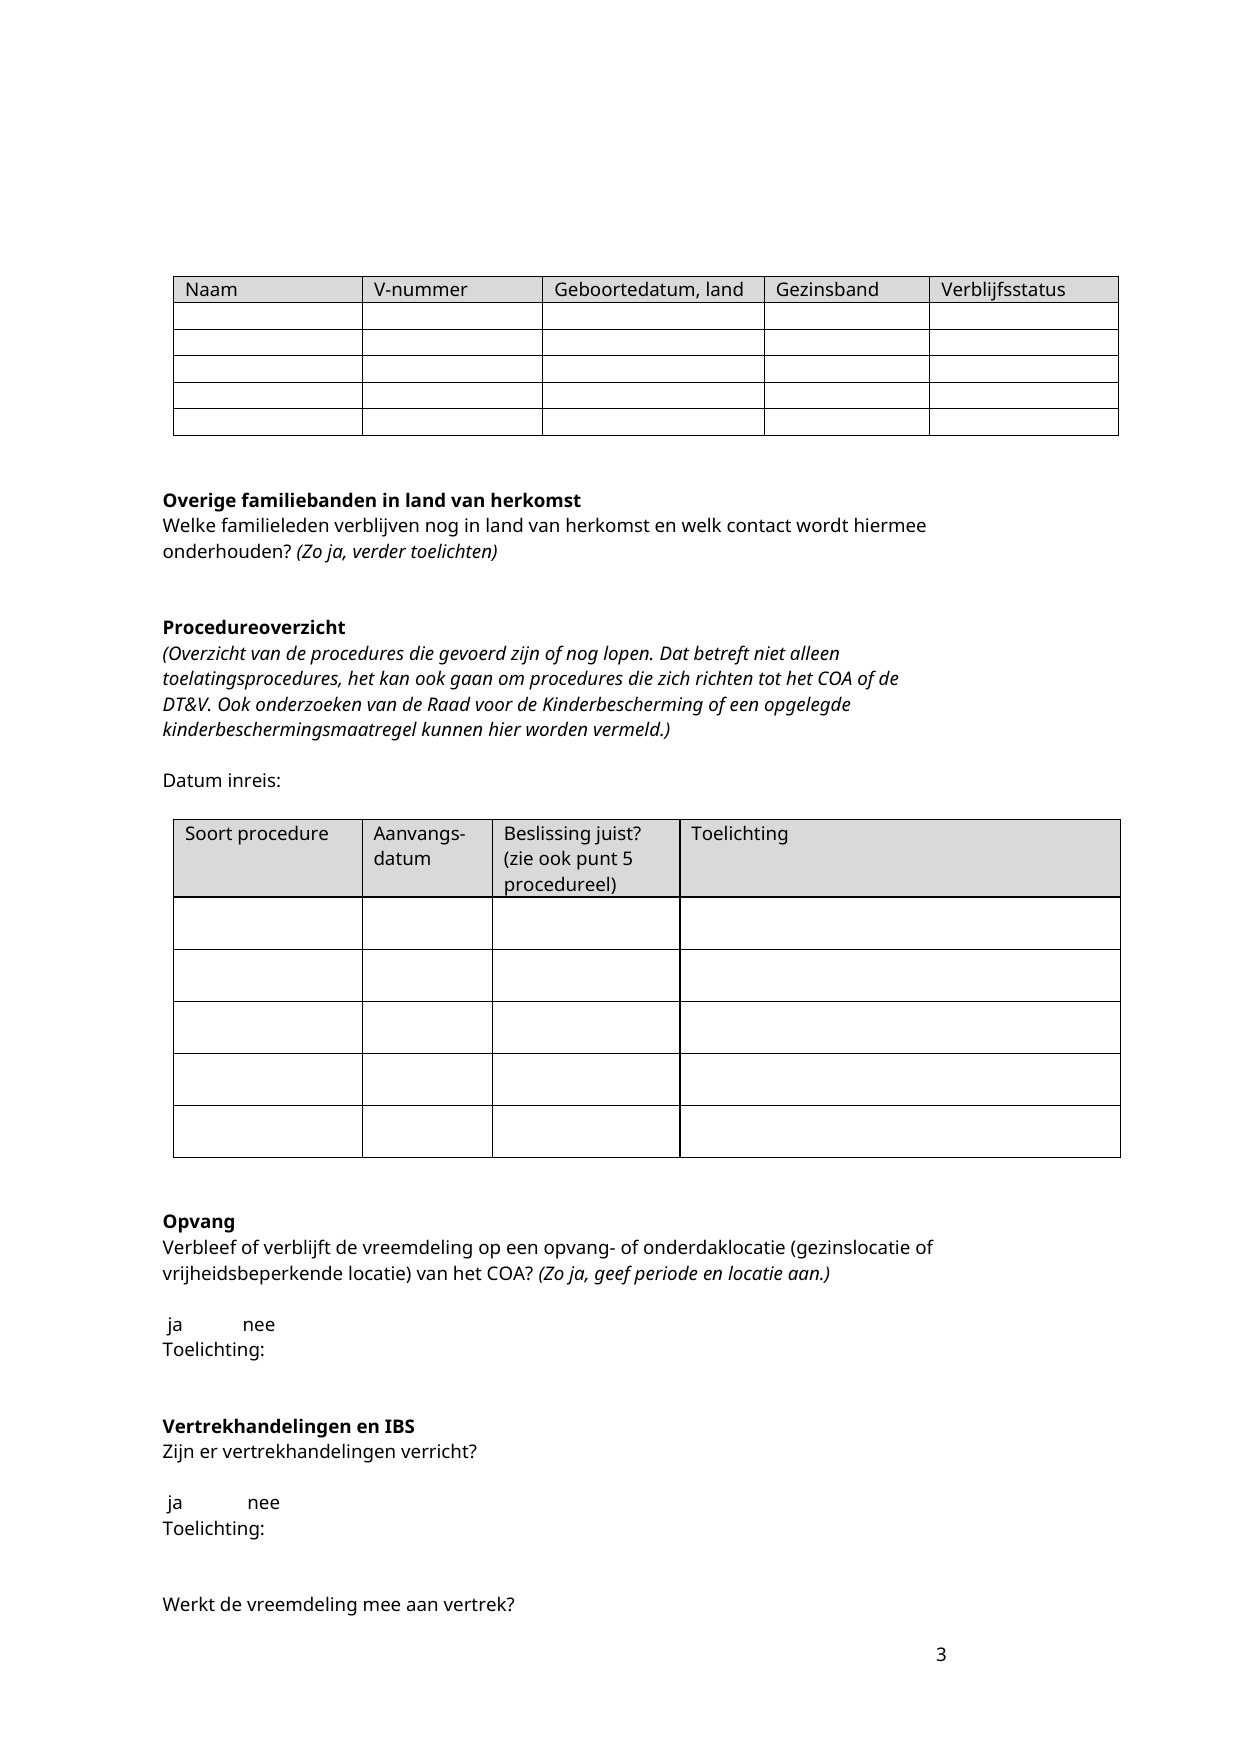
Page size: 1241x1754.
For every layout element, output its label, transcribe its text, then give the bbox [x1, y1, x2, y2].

table_cell [543, 330, 764, 355]
text Datum inreis: [162, 768, 946, 793]
table_cell [543, 303, 764, 329]
table_cell [493, 1002, 679, 1053]
table_cell [765, 383, 929, 408]
table_cell [174, 1054, 362, 1105]
table_header Verblijfsstatus [930, 277, 1118, 302]
text Procedureoverzicht [162, 614, 946, 640]
table_header Beslissing juist? (zie ook punt 5 procedureel) [493, 820, 679, 896]
table_cell [174, 950, 362, 1001]
table_cell [174, 330, 362, 355]
text Vertrekhandelingen en IBS [162, 1413, 946, 1438]
table_header Aanvangs-datum [363, 820, 492, 896]
text Toelichting: [162, 1336, 946, 1362]
table_cell [681, 950, 1120, 1001]
table_cell [765, 303, 929, 329]
table_cell [543, 383, 764, 408]
text Overige familiebanden in land van herkomst [162, 487, 946, 512]
table_cell [174, 1106, 362, 1157]
table_cell [765, 330, 929, 355]
table_cell [493, 1106, 679, 1157]
table_header Geboortedatum, land [543, 277, 764, 302]
table_cell [681, 898, 1120, 948]
table_cell [363, 303, 542, 329]
text (Overzicht van de procedures die gevoerd zijn of nog lopen. Dat betreft niet alleen toelatingsprocedures, het kan ook gaan om procedures die zich richten tot het COA of de DT&V. Ook onderzoeken van de Raad voor de Kinderbescherming of een opgelegde kinderbeschermingsmaatregel kunnen hier worden vermeld.) [162, 640, 946, 742]
table_header Toelichting [681, 820, 1120, 896]
table_cell [363, 330, 542, 355]
table_cell [681, 1002, 1120, 1053]
table_cell [493, 950, 679, 1001]
table_cell [363, 409, 542, 435]
text ja nee [162, 1311, 946, 1336]
table_cell [174, 356, 362, 382]
table_cell [363, 1054, 492, 1105]
text Zijn er vertrekhandelingen verricht? [162, 1438, 946, 1464]
table_cell [363, 898, 492, 948]
table_cell [543, 409, 764, 435]
table_cell [363, 1106, 492, 1157]
table_cell [765, 356, 929, 382]
table_cell [543, 356, 764, 382]
table_header Soort procedure [174, 820, 362, 896]
table_cell [363, 383, 542, 408]
table_cell [681, 1106, 1120, 1157]
table_cell [765, 409, 929, 435]
table_cell [174, 409, 362, 435]
table_header V-nummer [363, 277, 542, 302]
table_cell [493, 898, 679, 948]
table_cell [174, 383, 362, 408]
table_cell [363, 950, 492, 1001]
table_cell [174, 303, 362, 329]
text ja nee [162, 1489, 946, 1515]
table_cell [930, 303, 1118, 329]
table_cell [174, 1002, 362, 1053]
table_header Naam [174, 277, 362, 302]
table_cell [930, 409, 1118, 435]
text Opvang [162, 1209, 946, 1234]
table_cell [930, 330, 1118, 355]
table_cell [681, 1054, 1120, 1105]
table_cell [930, 383, 1118, 408]
text Werkt de vreemdeling mee aan vertrek? [162, 1592, 946, 1617]
table_cell [174, 898, 362, 948]
text Toelichting: [162, 1515, 946, 1541]
table_cell [493, 1054, 679, 1105]
text Verbleef of verblijft de vreemdeling op een opvang- of onderdaklocatie (gezinslocatie of vrijheidsbeperkende locatie) van het COA? (Zo ja, geef periode en locatie aan.) [162, 1234, 946, 1285]
text Welke familieleden verblijven nog in land van herkomst en welk contact wordt hiermee onderhouden? (Zo ja, verder toelichten) [162, 512, 946, 563]
table_header Gezinsband [765, 277, 929, 302]
table_cell [363, 356, 542, 382]
table_cell [363, 1002, 492, 1053]
table_cell [930, 356, 1118, 382]
